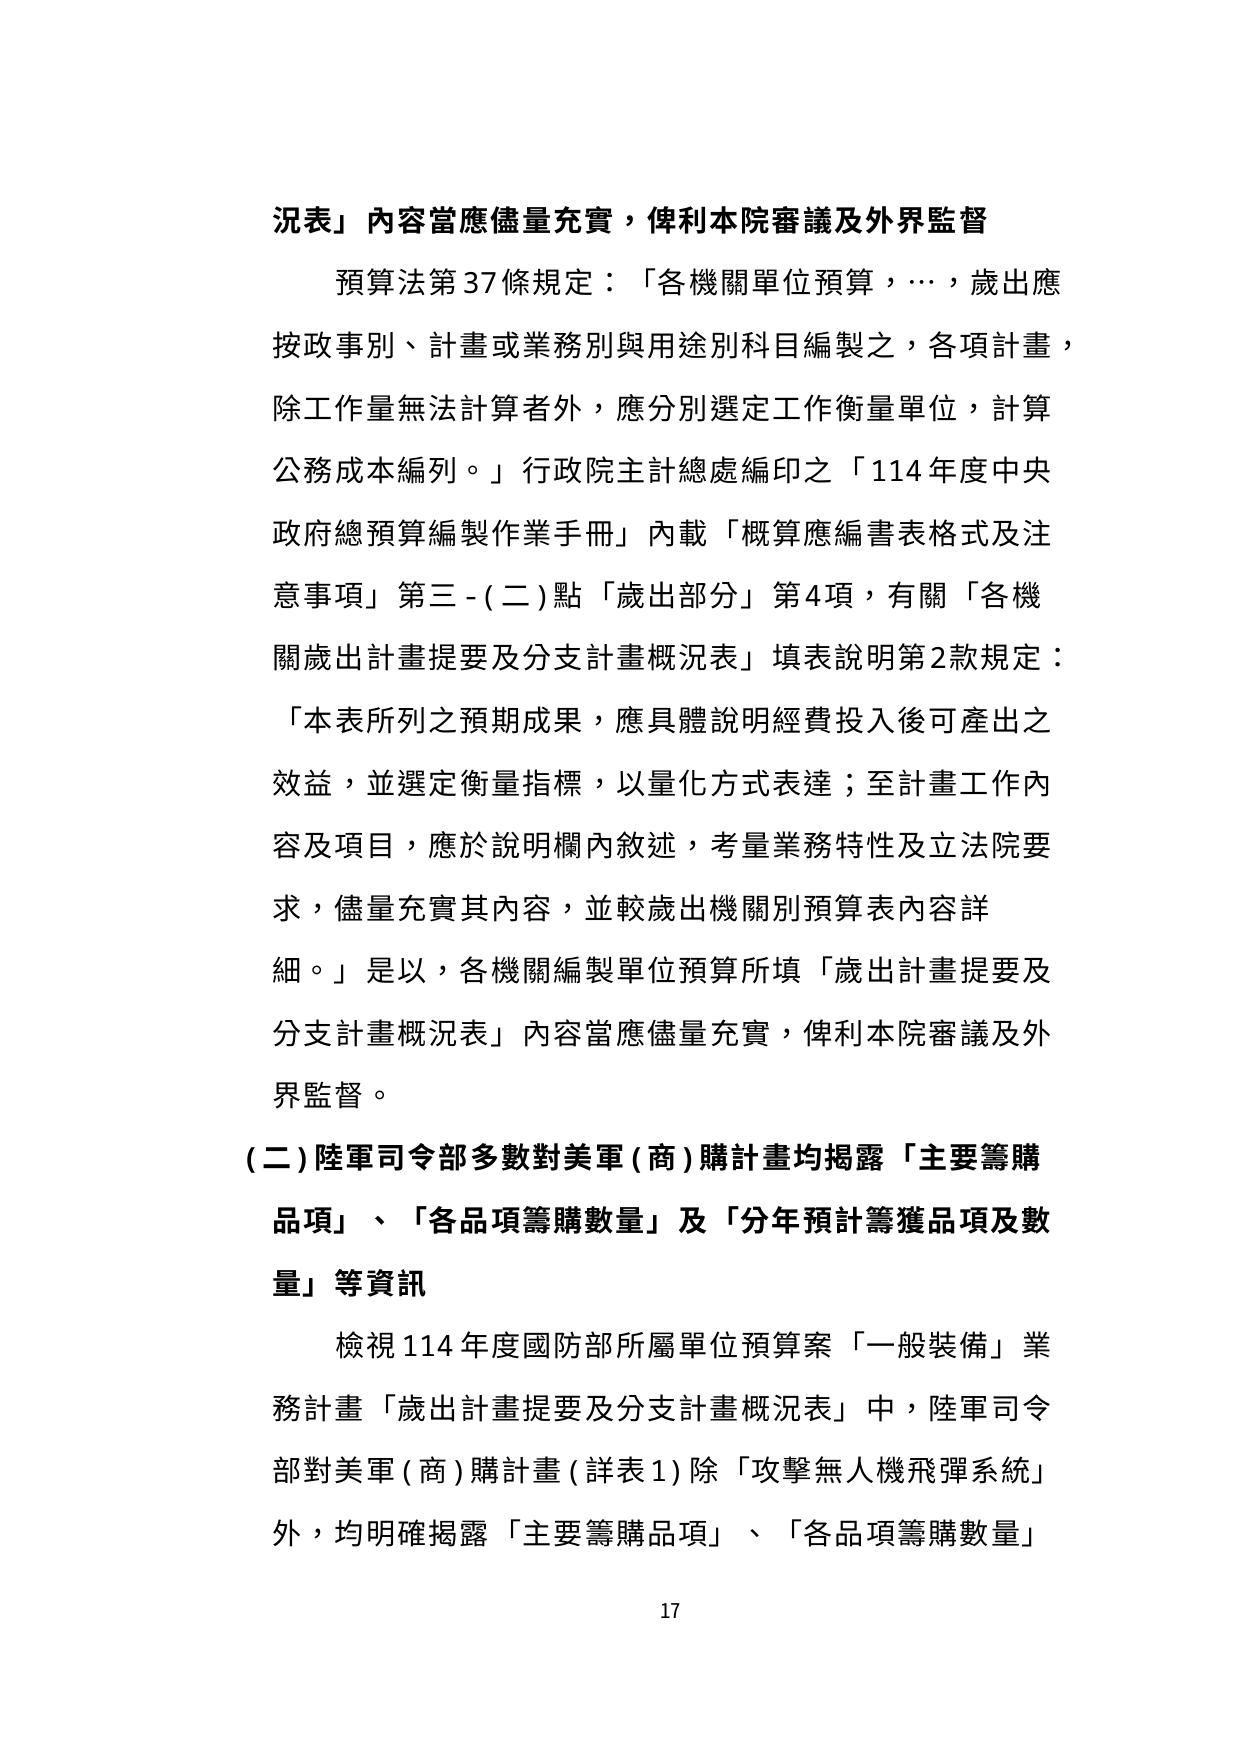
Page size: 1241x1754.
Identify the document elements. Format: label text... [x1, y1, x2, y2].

text 況表」內容當應儘量充實，俾利本院審議及外界監督 [236, 177, 1063, 240]
text (二)陸軍司令部多數對美軍(商)購計畫均揭露「主要籌購品項」、「各品項籌購數量」及「分年預計籌獲品項及數量」等資訊 [236, 1115, 1063, 1302]
text 預算法第37條規定：「各機關單位預算，…，歲出應按政事別、計畫或業務別與用途別科目編製之，各項計畫，除工作量無法計算者外，應分別選定工作衡量單位，計算公務成本編列。」行政院主計總處編印之「114年度中央政府總預算編製作業手冊」內載「概算應編書表格式及注意事項」第三-(二)點「歲出部分」第4項，有關「各機關歲出計畫提要及分支計畫概況表」填表說明第2款規定：「本表所列之預期成果，應具體說明經費投入後可產出之效益，並選定衡量指標，以量化方式表達；至計畫工作內容及項目，應於說明欄內敘述，考量業務特性及立法院要求，儘量充實其內容，並較歲出機關別預算表內容詳細。」是以，各機關編製單位預算所填「歲出計畫提要及分支計畫概況表」內容當應儘量充實，俾利本院審議及外界監督。 [266, 240, 1063, 1115]
text 檢視114年度國防部所屬單位預算案「一般裝備」業務計畫「歲出計畫提要及分支計畫概況表」中，陸軍司令部對美軍(商)購計畫(詳表1)除「攻擊無人機飛彈系統」外，均明確揭露「主要籌購品項」、「各品項籌購數量」及「分年預計籌獲品項及數量」等3項資訊，例如於「遠程精準火力打擊系統」計畫除列明「以軍購方式向美政府籌購遠程精準火力打擊系統29套、戰術區域飛彈84枚、訓練模擬器2套、精準火箭864枚及附屬裝備等…。」外，分年辦理事項亦述明「113年度：計畫籌購遠程精準火力打擊系統11套、戰術區域飛彈64枚、訓練模擬器2套…。」另於「新型戰車」計畫中，亦揭示113至115年度分年籌獲戰車38輛、42輛及28輛。該軍明確揭露各計畫規劃交運期程及數量等資訊，當有助於外界據以監督其籌獲進度。 [266, 1302, 1063, 1552]
